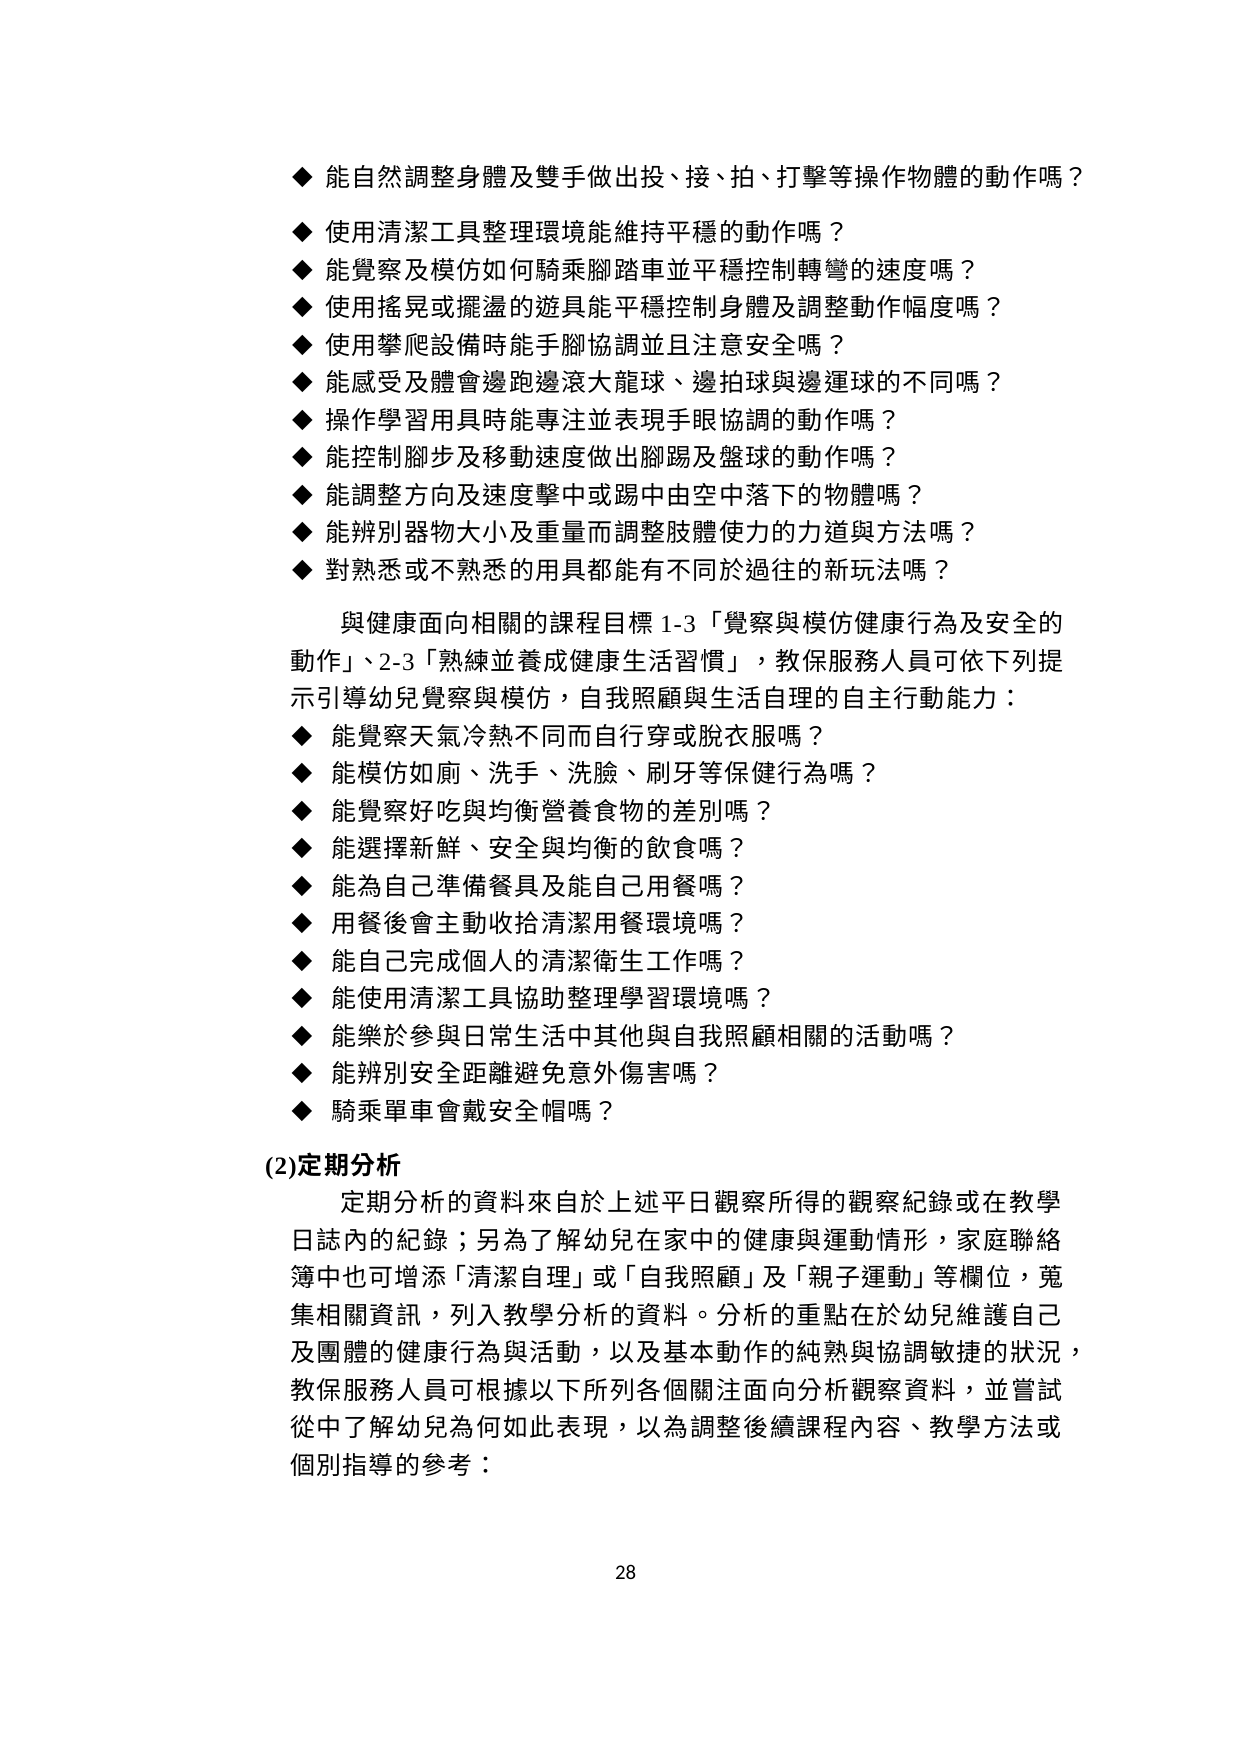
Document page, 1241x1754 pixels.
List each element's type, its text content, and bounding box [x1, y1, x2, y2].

list 能覺察及模仿如何騎乘腳踏車並平穩控制轉彎的速度嗎？ [290, 249, 1063, 287]
list 操作學習用具時能專注並表現手眼協調的動作嗎？ [290, 399, 1063, 437]
list 使用清潔工具整理環境能維持平穩的動作嗎？ [290, 212, 1063, 249]
list 用餐後會主動收拾清潔用餐環境嗎？ [289, 903, 1063, 941]
list 能自己完成個人的清潔衛生工作嗎？ [289, 941, 1063, 978]
list 能覺察天氣冷熱不同而自行穿或脫衣服嗎？ [289, 716, 1063, 753]
list 對熟悉或不熟悉的用具都能有不同於過往的新玩法嗎？ [290, 549, 1063, 587]
list 能辨別安全距離避免意外傷害嗎？ [289, 1053, 1063, 1091]
list 騎乘單車會戴安全帽嗎？ [289, 1091, 1063, 1128]
list 能選擇新鮮、安全與均衡的飲食嗎？ [289, 828, 1063, 866]
list 能使用清潔工具協助整理學習環境嗎？ [289, 978, 1063, 1016]
list 能模仿如廁、洗手、洗臉、刷牙等保健行為嗎？ [289, 753, 1063, 791]
list 能感受及體會邊跑邊滾大龍球、邊拍球與邊運球的不同嗎？ [290, 362, 1063, 399]
list 能控制腳步及移動速度做出腳踢及盤球的動作嗎？ [290, 437, 1063, 474]
list 能為自己準備餐具及能自己用餐嗎？ [289, 866, 1063, 903]
list 使用搖晃或擺盪的遊具能平穩控制身體及調整動作幅度嗎？ [290, 287, 1063, 324]
list 能樂於參與日常生活中其他與自我照顧相關的活動嗎？ [289, 1016, 1063, 1053]
list 使用攀爬設備時能手腳協調並且注意安全嗎？ [290, 324, 1063, 362]
text 與健康面向相關的課程目標1-3「覺察與模仿健康行為及安全的動作」、2-3「熟練並養成健康生活習慣」，教保服務人員可依下列提示引導幼兒覺察與模仿，自我照顧與生活自理的自主行動能力： [290, 603, 1063, 716]
list 能調整方向及速度擊中或踢中由空中落下的物體嗎？ [290, 474, 1063, 512]
list 能覺察好吃與均衡營養食物的差別嗎？ [289, 791, 1063, 828]
list 能辨別器物大小及重量而調整肢體使力的力道與方法嗎？ [290, 512, 1063, 549]
text (2)定期分析 [265, 1144, 1063, 1182]
text 定期分析的資料來自於上述平日觀察所得的觀察紀錄或在教學日誌內的紀錄；另為了解幼兒在家中的健康與運動情形，家庭聯絡簿中也可增添「清潔自理」或「自我照顧」及「親子運動」等欄位，蒐集相關資訊，列入教學分析的資料。分析的重點在於幼兒維護自己及團體的健康行為與活動，以及基本動作的純熟與協調敏捷的狀況，教保服務人員可根據以下所列各個關注面向分析觀察資料，並嘗試從中了解幼兒為何如此表現，以為調整後續課程內容、教學方法或個別指導的參考： [290, 1182, 1063, 1482]
list 能自然調整身體及雙手做出投、接、拍、打擊等操作物體的動作嗎？ [290, 156, 1063, 194]
